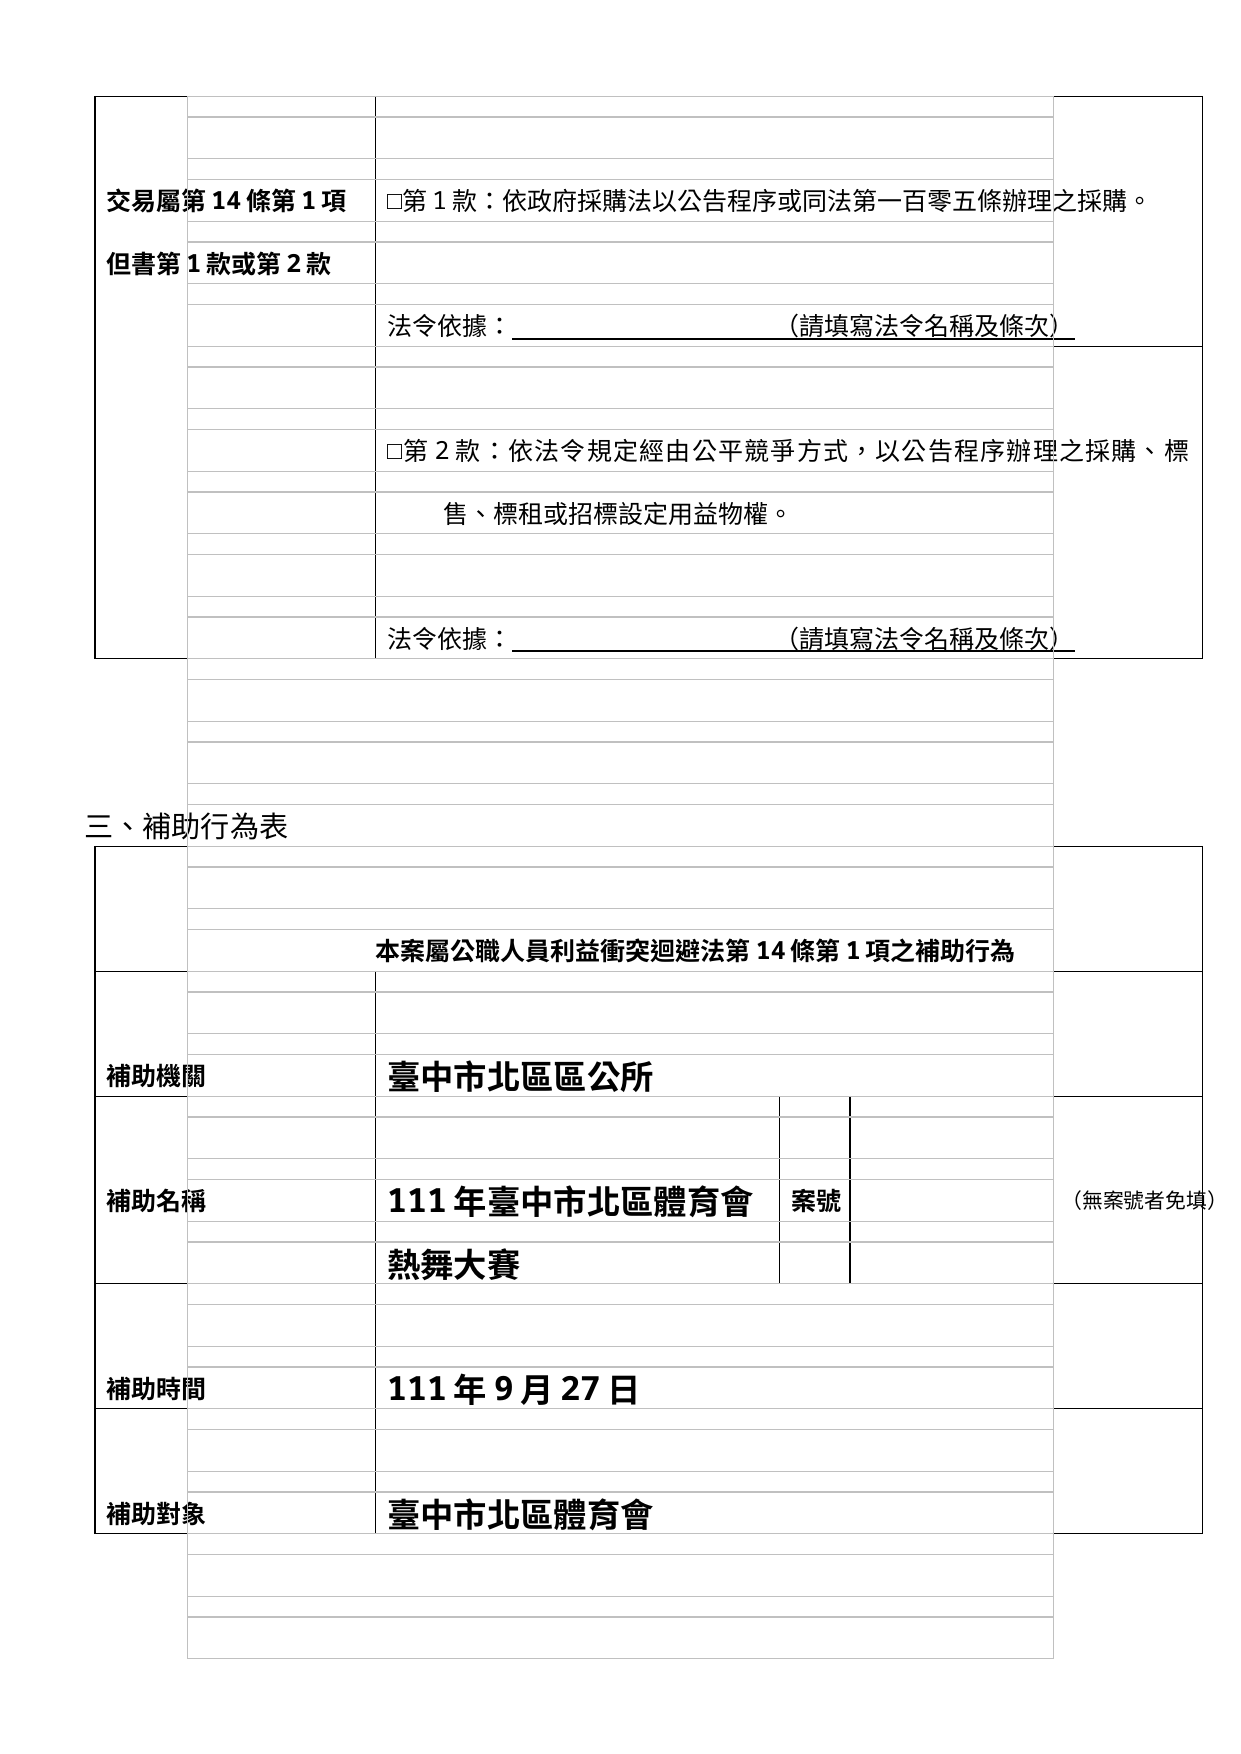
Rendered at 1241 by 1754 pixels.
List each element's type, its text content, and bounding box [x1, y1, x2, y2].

table_cell □第1款：依政府採購法以公告程序或同法第一百零五條辦理之採購。 法令依據： （請填寫法令名稱及條次） [376, 180, 1053, 221]
table_cell [1054, 972, 1202, 1096]
table_cell 臺中市北區體育會 [376, 1493, 1053, 1533]
table_cell 補助對象 [188, 1430, 375, 1471]
table_cell □第2款：依法令規定經由公平競爭方式，以公告程序辦理之採購、標售、標租或招標設定用益物權。 法令依據： （請填寫法令名稱及條次） [376, 534, 1053, 554]
table_cell [376, 1472, 1053, 1491]
table_cell （無案號者免填） [851, 1118, 1053, 1158]
table_cell 交易屬第14條第1項但書第1款或第2款 [188, 368, 375, 408]
table_cell 111年9月27日 [376, 1368, 1053, 1408]
table_cell [376, 1222, 779, 1241]
table_cell □第2款：依法令規定經由公平競爭方式，以公告程序辦理之採購、標售、標租或招標設定用益物權。 法令依據： （請填寫法令名稱及條次） [376, 618, 1053, 658]
table_cell 臺中市北區區公所 [376, 1055, 1053, 1096]
table_cell 111年臺中市北區體育會 [376, 1180, 779, 1221]
table_cell 交易屬第14條第1項但書第1款或第2款 [188, 305, 375, 346]
table_cell □第2款：依法令規定經由公平競爭方式，以公告程序辦理之採購、標售、標租或招標設定用益物權。 法令依據： （請填寫法令名稱及條次） [376, 472, 1053, 491]
table_cell 補助名稱 [188, 1222, 375, 1241]
table_cell □第2款：依法令規定經由公平競爭方式，以公告程序辦理之採購、標售、標租或招標設定用益物權。 法令依據： （請填寫法令名稱及條次） [376, 368, 1053, 408]
table_cell （無案號者免填） [1054, 1097, 1202, 1283]
table_cell 交易屬第14條第1項但書第1款或第2款 [188, 472, 375, 491]
table_cell [376, 1159, 779, 1179]
table_cell 熱舞大賽 [376, 1243, 779, 1283]
table_cell 交易屬第14條第1項但書第1款或第2款 [188, 597, 375, 616]
table_cell 補助名稱 [188, 1118, 375, 1158]
table_cell □第2款：依法令規定經由公平競爭方式，以公告程序辦理之採購、標售、標租或招標設定用益物權。 法令依據： （請填寫法令名稱及條次） [376, 347, 1053, 366]
table_cell 交易屬第14條第1項但書第1款或第2款 [188, 222, 375, 241]
table_cell 交易屬第14條第1項但書第1款或第2款 [188, 284, 375, 304]
table_cell 補助名稱 [188, 1180, 375, 1221]
table_cell 交易屬第14條第1項但書第1款或第2款 [188, 534, 375, 554]
table_cell □第1款：依政府採購法以公告程序或同法第一百零五條辦理之採購。 法令依據： （請填寫法令名稱及條次） [376, 97, 1053, 116]
table_cell 補助時間 [188, 1284, 375, 1304]
table_cell [780, 1097, 849, 1116]
table_cell 補助機關 [188, 1055, 375, 1096]
table_cell □第1款：依政府採購法以公告程序或同法第一百零五條辦理之採購。 法令依據： （請填寫法令名稱及條次） [376, 159, 1053, 179]
table_cell 交易屬第14條第1項但書第1款或第2款 [188, 430, 375, 471]
table_cell [376, 1347, 1053, 1366]
table_cell □第2款：依法令規定經由公平競爭方式，以公告程序辦理之採購、標售、標租或招標設定用益物權。 法令依據： （請填寫法令名稱及條次） [376, 430, 1053, 471]
table_cell 補助機關 [188, 972, 375, 991]
table_cell 案號 [780, 1180, 849, 1221]
table_cell [376, 1305, 1053, 1346]
table_cell [376, 1430, 1053, 1471]
table_cell [780, 1159, 849, 1179]
table_cell 交易屬第14條第1項但書第1款或第2款 [188, 118, 375, 158]
table_cell [376, 1097, 779, 1116]
table_cell 補助時間 [188, 1368, 375, 1408]
table_header [188, 847, 1053, 866]
table_cell □第1款：依政府採購法以公告程序或同法第一百零五條辦理之採購。 法令依據： （請填寫法令名稱及條次） [376, 118, 1053, 158]
table_cell [780, 1243, 849, 1283]
table_cell （無案號者免填） [851, 1180, 1053, 1221]
text 三、補助行為表 [188, 805, 1053, 846]
table_cell 補助機關 [188, 1034, 375, 1054]
table_header 本案屬公職人員利益衝突迴避法第14條第1項之補助行為 [188, 930, 1053, 971]
table_cell □第1款：依政府採購法以公告程序或同法第一百零五條辦理之採購。 法令依據： （請填寫法令名稱及條次） [376, 284, 1053, 304]
table_cell 交易屬第14條第1項但書第1款或第2款 [188, 555, 375, 596]
table_cell [376, 1034, 1053, 1054]
table_header [188, 868, 1053, 908]
table_cell 補助時間 [188, 1305, 375, 1346]
table_cell 補助對象 [96, 1409, 187, 1533]
table_cell 交易屬第14條第1項但書第1款或第2款 [188, 409, 375, 429]
table_cell □第2款：依法令規定經由公平競爭方式，以公告程序辦理之採購、標售、標租或招標設定用益物權。 法令依據： （請填寫法令名稱及條次） [1054, 347, 1202, 658]
table_cell 交易屬第14條第1項但書第1款或第2款 [188, 180, 375, 221]
table_cell [376, 1409, 1053, 1429]
table_cell 補助名稱 [96, 1097, 187, 1283]
table_cell 交易屬第14條第1項但書第1款或第2款 [188, 159, 375, 179]
table_cell 補助名稱 [188, 1159, 375, 1179]
table_cell [376, 1284, 1053, 1304]
table_cell （無案號者免填） [851, 1159, 1053, 1179]
text 三、補助行為表 [188, 784, 1053, 804]
table_header [1054, 847, 1202, 971]
table_cell 補助時間 [188, 1347, 375, 1366]
table_cell □第1款：依政府採購法以公告程序或同法第一百零五條辦理之採購。 法令依據： （請填寫法令名稱及條次） [1054, 97, 1202, 346]
table_cell 交易屬第14條第1項但書第1款或第2款 [188, 347, 375, 366]
table_cell □第2款：依法令規定經由公平競爭方式，以公告程序辦理之採購、標售、標租或招標設定用益物權。 法令依據： （請填寫法令名稱及條次） [376, 597, 1053, 616]
table_cell □第2款：依法令規定經由公平競爭方式，以公告程序辦理之採購、標售、標租或招標設定用益物權。 法令依據： （請填寫法令名稱及條次） [376, 555, 1053, 596]
table_cell 補助名稱 [188, 1243, 375, 1283]
table_cell [376, 993, 1053, 1033]
table_cell [1054, 1284, 1202, 1408]
table_cell 補助對象 [188, 1493, 375, 1533]
table_cell 補助名稱 [188, 1097, 375, 1116]
table_cell （無案號者免填） [851, 1097, 1053, 1116]
table_cell 交易屬第14條第1項但書第1款或第2款 [188, 618, 375, 658]
table_cell （無案號者免填） [851, 1222, 1053, 1241]
table_cell [376, 1118, 779, 1158]
table_cell 補助對象 [188, 1409, 375, 1429]
table_cell □第1款：依政府採購法以公告程序或同法第一百零五條辦理之採購。 法令依據： （請填寫法令名稱及條次） [376, 243, 1053, 283]
table_cell □第1款：依政府採購法以公告程序或同法第一百零五條辦理之採購。 法令依據： （請填寫法令名稱及條次） [376, 305, 1053, 346]
table_cell 交易屬第14條第1項但書第1款或第2款 [188, 243, 375, 283]
table_cell 交易屬第14條第1項但書第1款或第2款 [188, 97, 375, 116]
table_cell 補助對象 [188, 1472, 375, 1491]
table_header [188, 909, 1053, 929]
text 三、補助行為表 [84, 783, 187, 846]
table_cell 交易屬第14條第1項但書第1款或第2款 [188, 493, 375, 533]
table_cell 補助機關 [188, 993, 375, 1033]
table_cell （無案號者免填） [851, 1243, 1053, 1283]
table_cell □第1款：依政府採購法以公告程序或同法第一百零五條辦理之採購。 法令依據： （請填寫法令名稱及條次） [376, 222, 1053, 241]
table_cell □第2款：依法令規定經由公平競爭方式，以公告程序辦理之採購、標售、標租或招標設定用益物權。 法令依據： （請填寫法令名稱及條次） [376, 409, 1053, 429]
table_cell 補助機關 [96, 972, 187, 1096]
table_cell 補助時間 [96, 1284, 187, 1408]
table_header [96, 847, 187, 971]
table_cell [1054, 1409, 1202, 1533]
table_cell □第2款：依法令規定經由公平競爭方式，以公告程序辦理之採購、標售、標租或招標設定用益物權。 法令依據： （請填寫法令名稱及條次） [376, 493, 1053, 533]
text 三、補助行為表 [1054, 783, 1147, 846]
table_cell [780, 1222, 849, 1241]
table_cell [780, 1118, 849, 1158]
table_cell [376, 972, 1053, 991]
table_cell 交易屬第14條第1項但書第1款或第2款 [96, 97, 187, 658]
